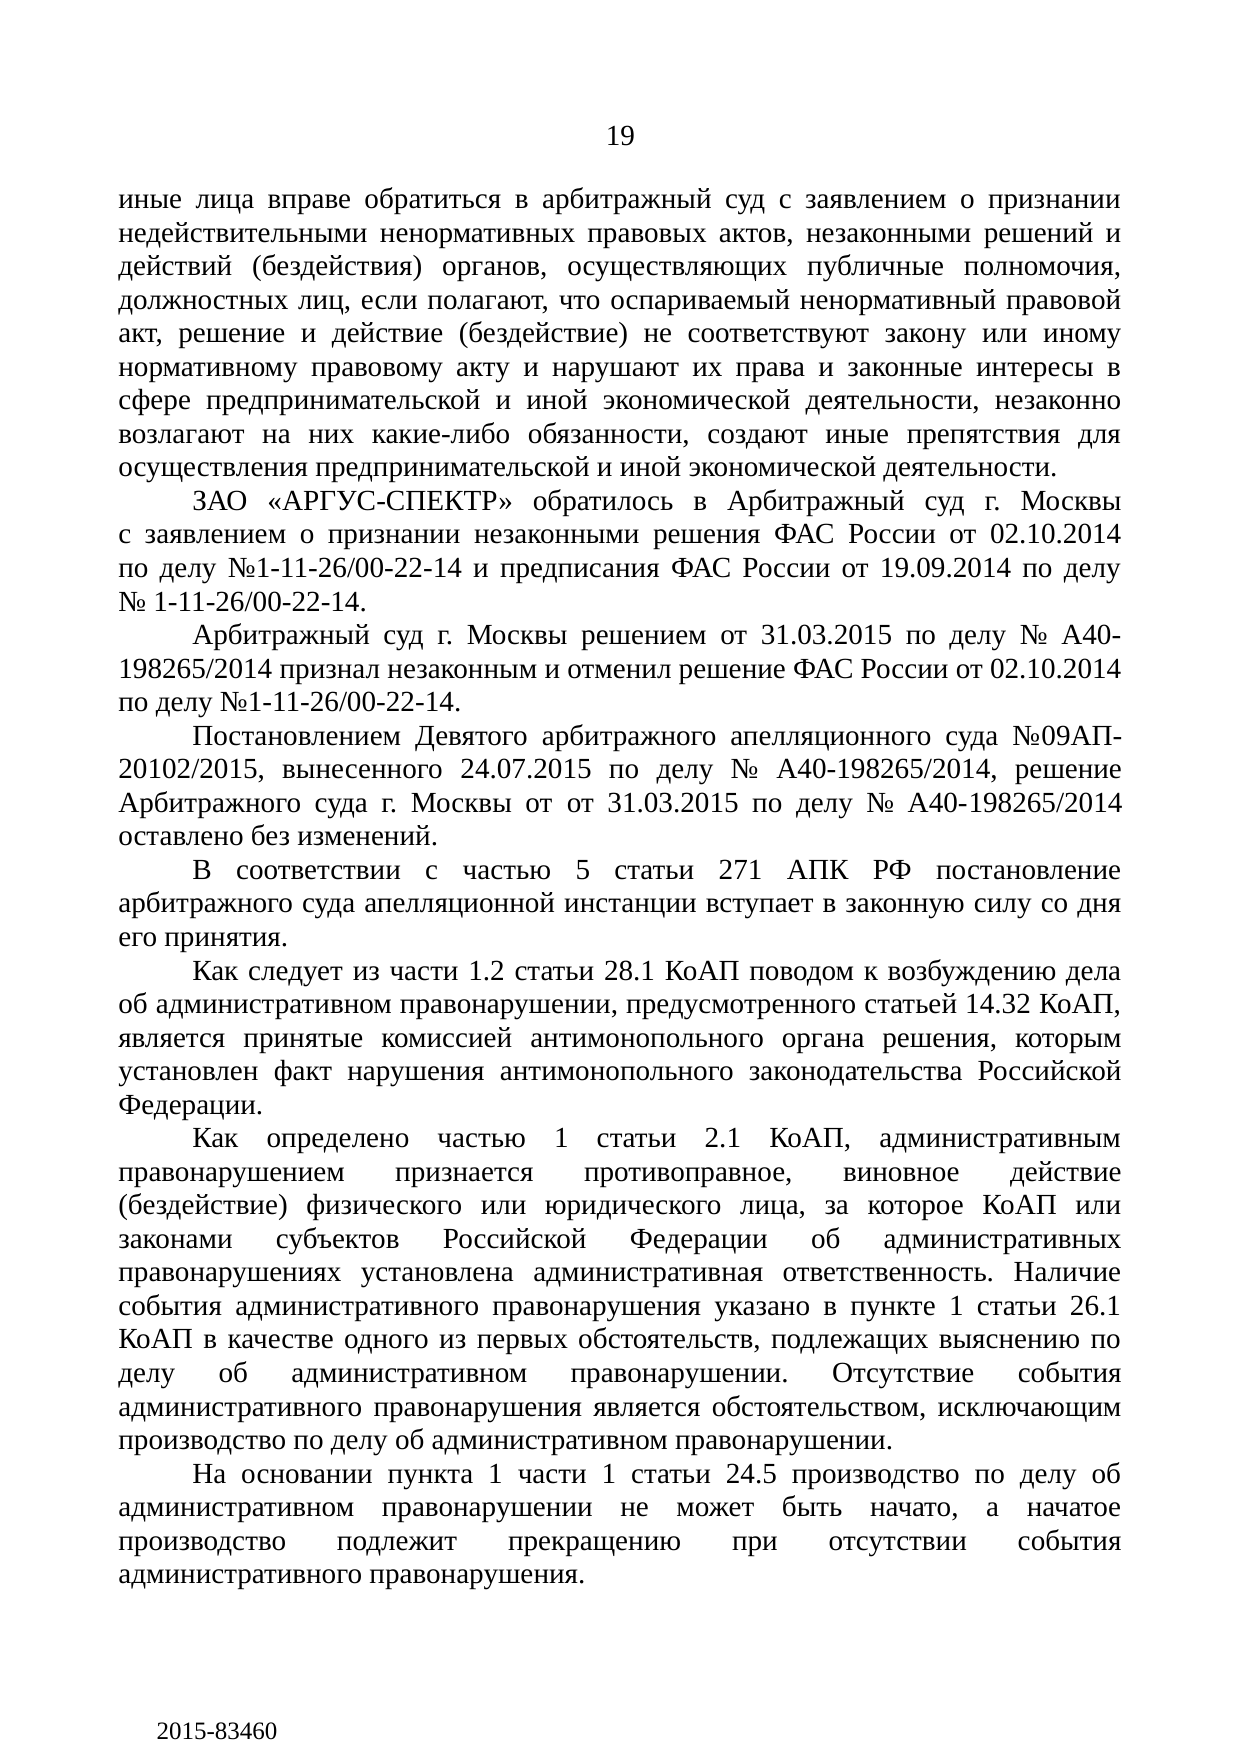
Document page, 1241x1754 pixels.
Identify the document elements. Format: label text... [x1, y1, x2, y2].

text На основании пункта 1 части 1 статьи 24.5 производство по делу об административном правонарушении не может быть начато, а начатое производство подлежит прекращению при отсутствии события административного правонарушения. [118, 1456, 1122, 1590]
text Как следует из части 1.2 статьи 28.1 КоАП поводом к возбуждению дела об административном правонарушении, предусмотренного статьей 14.32 КоАП, является принятые комиссией антимонопольного органа решения, которым установлен факт нарушения антимонопольного законодательства Российской Федерации. [118, 953, 1122, 1120]
text В соответствии с частью 5 статьи 271 АПК РФ постановление арбитражного суда апелляционной инстанции вступает в законную силу со дня его принятия. [118, 852, 1122, 953]
text Арбитражный суд г. Москвы решением от 31.03.2015 по делу № А40-198265/2014 признал незаконным и отменил решение ФАС России от 02.10.2014 по делу №1-11-26/00-22-14. [118, 617, 1122, 718]
text Как определено частью 1 статьи 2.1 КоАП, административным правонарушением признается противоправное, виновное действие (бездействие) физического или юридического лица, за которое КоАП или законами субъектов Российской Федерации об административных правонарушениях установлена административная ответственность. Наличие события административного правонарушения указано в пункте 1 статьи 26.1 КоАП в качестве одного из первых обстоятельств, подлежащих выяснению по делу об административном правонарушении. Отсутствие события административного правонарушения является обстоятельством, исключающим производство по делу об административном правонарушении. [118, 1120, 1122, 1456]
text иные лица вправе обратиться в арбитражный суд с заявлением о признании недействительными ненормативных правовых актов, незаконными решений и действий (бездействия) органов, осуществляющих публичные полномочия, должностных лиц, если полагают, что оспариваемый ненормативный правовой акт, решение и действие (бездействие) не соответствуют закону или иному нормативному правовому акту и нарушают их права и законные интересы в сфере предпринимательской и иной экономической деятельности, незаконно возлагают на них какие-либо обязанности, создают иные препятствия для осуществления предпринимательской и иной экономической деятельности. [118, 181, 1122, 483]
text ЗАО «АРГУС-СПЕКТР» обратилось в Арбитражный суд г. Москвы с заявлением о признании незаконными решения ФАС России от 02.10.2014 по делу №1-11-26/00-22-14 и предписания ФАС России от 19.09.2014 по делу № 1-11-26/00-22-14. [118, 483, 1122, 617]
text Постановлением Девятого арбитражного апелляционного суда №09АП-20102/2015, вынесенного 24.07.2015 по делу № А40-198265/2014, решение Арбитражного суда г. Москвы от от 31.03.2015 по делу № А40-198265/2014 оставлено без изменений. [118, 718, 1122, 852]
